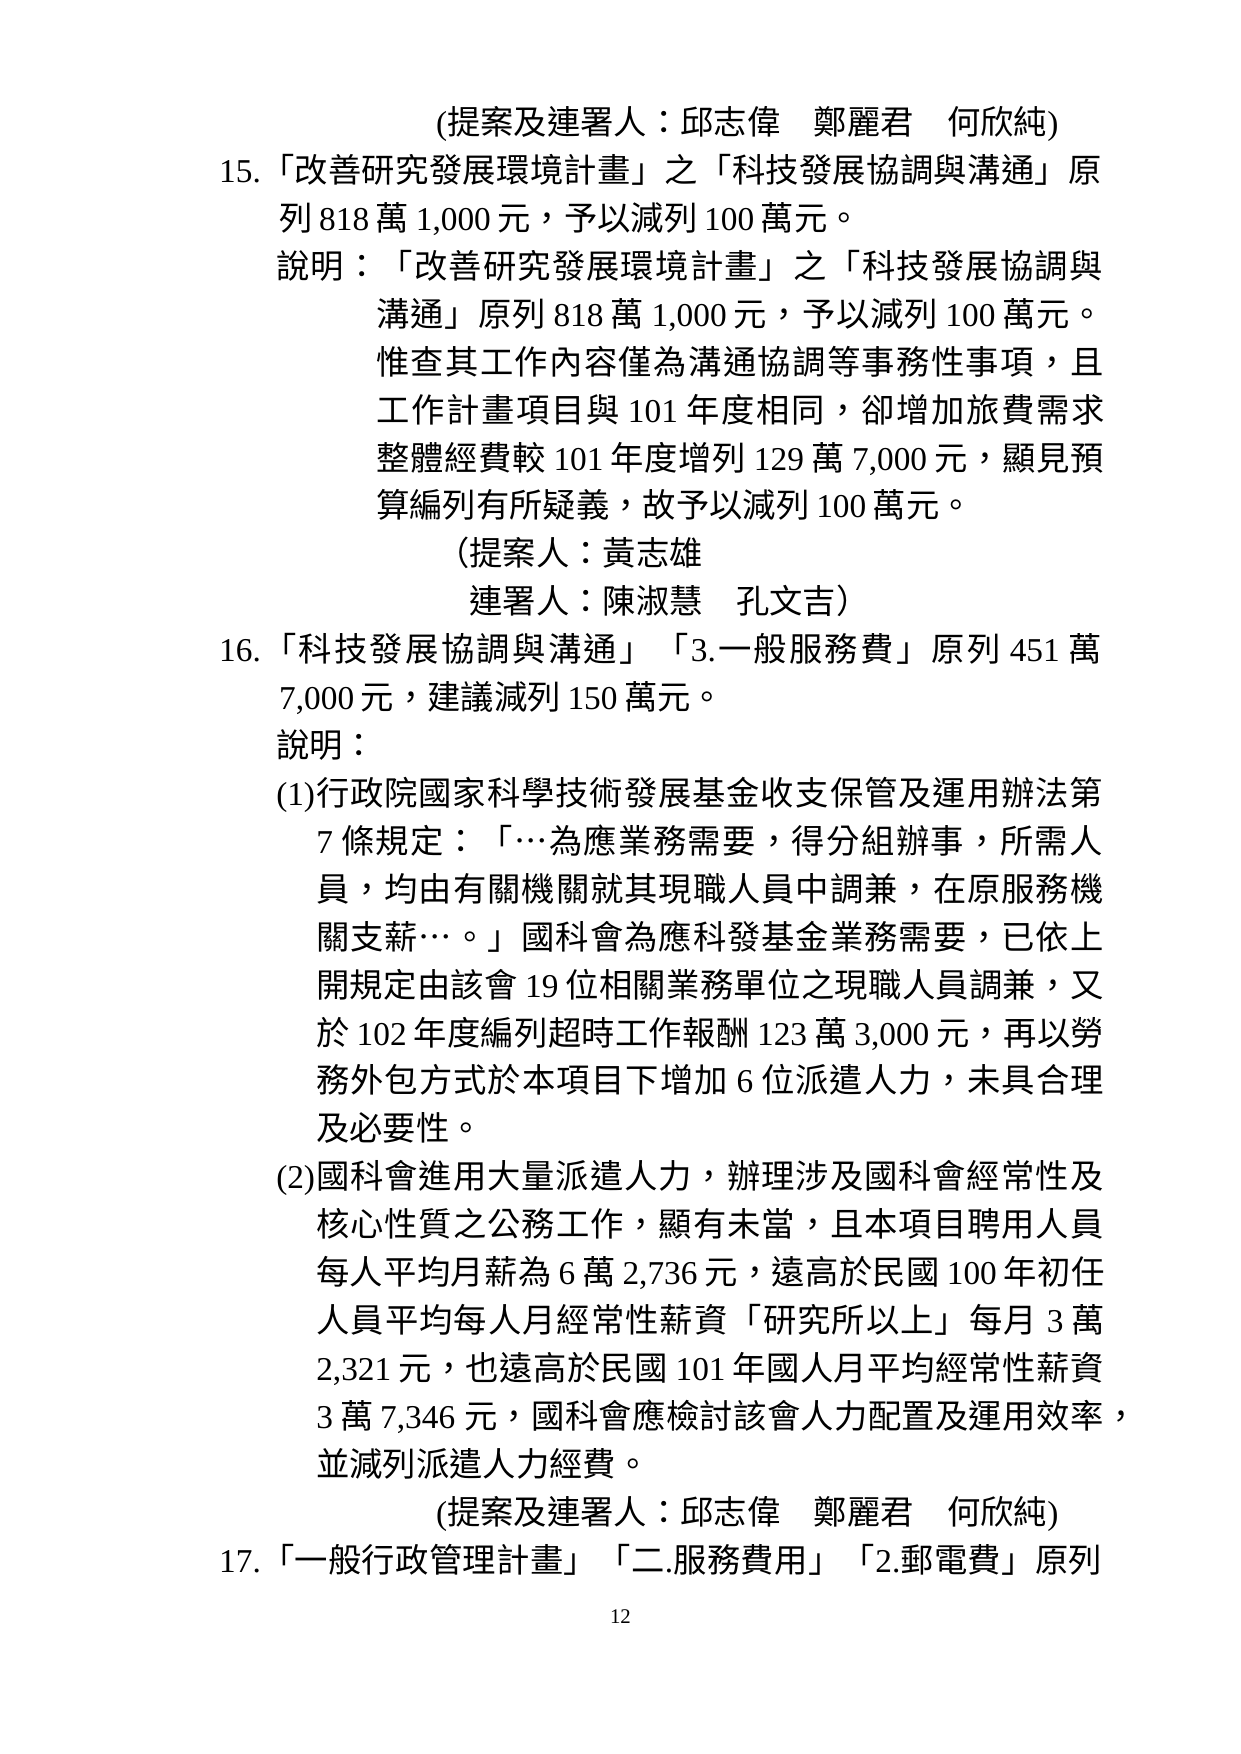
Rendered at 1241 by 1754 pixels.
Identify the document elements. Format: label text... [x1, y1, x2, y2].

text 連署人：陳淑慧 孔文吉） [136, 575, 1104, 623]
text (提案及連署人：邱志偉 鄭麗君 何欣純) [136, 96, 1104, 144]
text 17.「一般行政管理計畫」「二.服務費用」「2.郵電費」原列 [219, 1534, 1102, 1582]
text （提案人：黃志雄 [136, 527, 1104, 575]
text (提案及連署人：邱志偉 鄭麗君 何欣純) [136, 1486, 1104, 1534]
text (2)國科會進用大量派遣人力，辦理涉及國科會經常性及核心性質之公務工作，顯有未當，且本項目聘用人員每人平均月薪為6萬2,736元，遠高於民國100年初任人員平均每人月經常性薪資「研究所以上」每月3萬2,321元，也遠高於民國101年國人月平均經常性薪資3萬7,346 元，國科會應檢討該會人力配置及運用效率，並減列派遣人力經費。 [276, 1150, 1104, 1486]
text (1)行政院國家科學技術發展基金收支保管及運用辦法第7條規定：「…為應業務需要，得分組辦事，所需人員，均由有關機關就其現職人員中調兼，在原服務機關支薪…。」國科會為應科發基金業務需要，已依上開規定由該會19位相關業務單位之現職人員調兼，又於102年度編列超時工作報酬123萬3,000元，再以勞務外包方式於本項目下增加6位派遣人力，未具合理及必要性。 [276, 767, 1104, 1150]
text 說明：「改善研究發展環境計畫」之「科技發展協調與溝通」原列818萬1,000元，予以減列100萬元。惟查其工作內容僅為溝通協調等事務性事項，且工作計畫項目與101年度相同，卻增加旅費需求整體經費較101年度增列129萬7,000元，顯見預算編列有所疑義，故予以減列100萬元。 [276, 240, 1104, 527]
text 15.「改善研究發展環境計畫」之「科技發展協調與溝通」原列818萬1,000元，予以減列100萬元。 [219, 144, 1102, 240]
text 說明： [276, 719, 1104, 767]
text 16.「科技發展協調與溝通」「3.一般服務費」原列451萬7,000元，建議減列150萬元。 [219, 623, 1102, 719]
